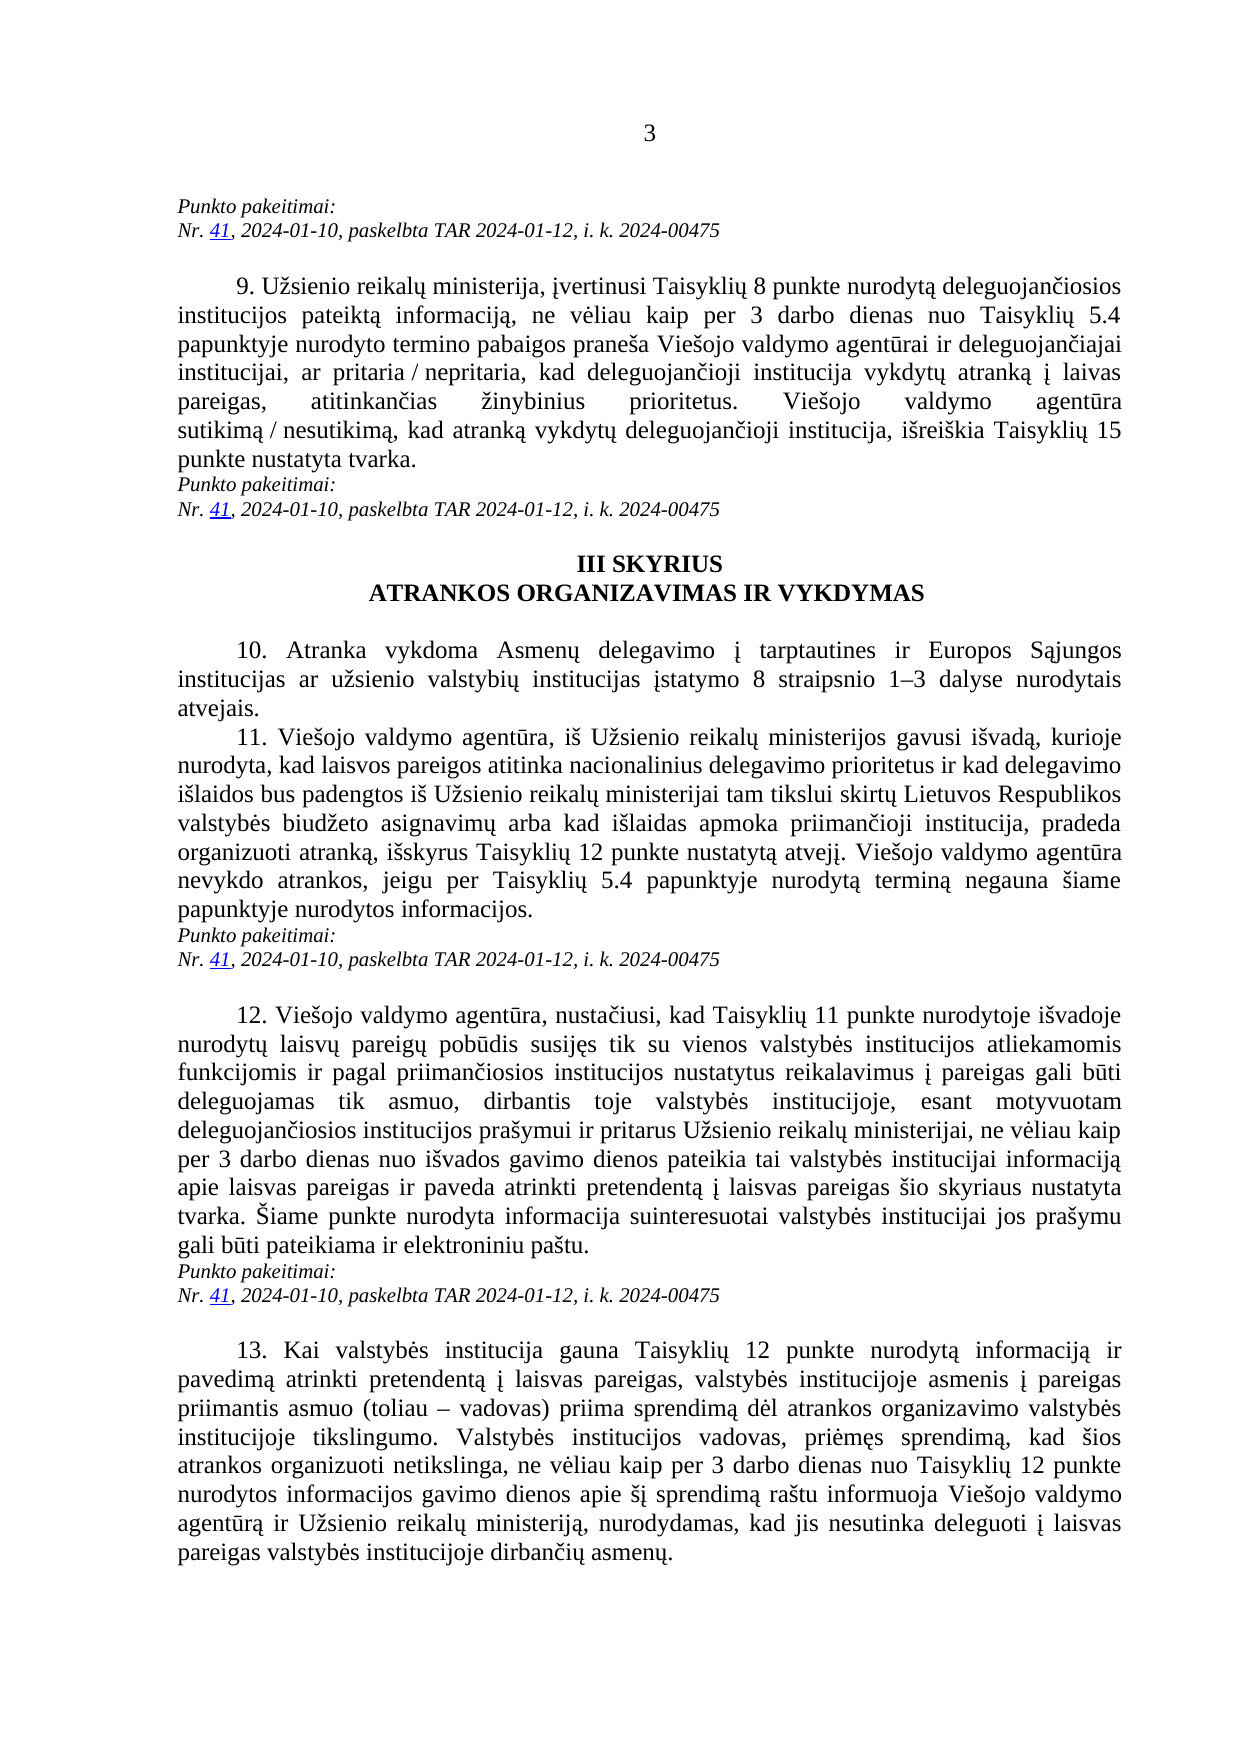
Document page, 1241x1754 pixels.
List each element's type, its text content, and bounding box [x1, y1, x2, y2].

text 12. Viešojo valdymo agentūra, nustačiusi, kad Taisyklių 11 punkte nurodytoje išvadoje nurodytų laisvų pareigų pobūdis susijęs tik su vienos valstybės institucijos atliekamomis funkcijomis ir pagal priimančiosios institucijos nustatytus reikalavimus į pareigas gali būti deleguojamas tik asmuo, dirbantis toje valstybės institucijoje, esant motyvuotam deleguojančiosios institucijos prašymui ir pritarus Užsienio reikalų ministerijai, ne vėliau kaip per 3 darbo dienas nuo išvados gavimo dienos pateikia tai valstybės institucijai informaciją apie laisvas pareigas ir paveda atrinkti pretendentą į laisvas pareigas šio skyriaus nustatyta tvarka. Šiame punkte nurodyta informacija suinteresuotai valstybės institucijai jos prašymu gali būti pateikiama ir elektroniniu paštu. [177, 1000, 1122, 1259]
text Nr. 41, 2024-01-10, paskelbta TAR 2024-01-12, i. k. 2024-00475 [177, 218, 1122, 242]
text III SKYRIUS [177, 549, 1122, 578]
text Nr. 41, 2024-01-10, paskelbta TAR 2024-01-12, i. k. 2024-00475 [177, 947, 1122, 971]
text ATRANKOS ORGANIZAVIMAS IR VYKDYMAS [177, 578, 1122, 607]
text Punkto pakeitimai: [177, 472, 1122, 496]
text Punkto pakeitimai: [177, 1259, 1122, 1283]
text 9. Užsienio reikalų ministerija, įvertinusi Taisyklių 8 punkte nurodytą deleguojančiosios institucijos pateiktą informaciją, ne vėliau kaip per 3 darbo dienas nuo Taisyklių 5.4 papunktyje nurodyto termino pabaigos praneša Viešojo valdymo agentūrai ir deleguojančiajai institucijai, ar pritaria / nepritaria, kad deleguojančioji institucija vykdytų atranką į laivas pareigas, atitinkančias žinybinius prioritetus. Viešojo valdymo agentūra sutikimą / nesutikimą, kad atranką vykdytų deleguojančioji institucija, išreiškia Taisyklių 15 punkte nustatyta tvarka. [177, 271, 1122, 472]
text Punkto pakeitimai: [177, 923, 1122, 947]
text Nr. 41, 2024-01-10, paskelbta TAR 2024-01-12, i. k. 2024-00475 [177, 496, 1122, 521]
text Nr. 41, 2024-01-10, paskelbta TAR 2024-01-12, i. k. 2024-00475 [177, 1283, 1122, 1307]
text 11. Viešojo valdymo agentūra, iš Užsienio reikalų ministerijos gavusi išvadą, kurioje nurodyta, kad laisvos pareigos atitinka nacionalinius delegavimo prioritetus ir kad delegavimo išlaidos bus padengtos iš Užsienio reikalų ministerijai tam tikslui skirtų Lietuvos Respublikos valstybės biudžeto asignavimų arba kad išlaidas apmoka priimančioji institucija, pradeda organizuoti atranką, išskyrus Taisyklių 12 punkte nustatytą atvejį. Viešojo valdymo agentūra nevykdo atrankos, jeigu per Taisyklių 5.4 papunktyje nurodytą terminą negauna šiame papunktyje nurodytos informacijos. [177, 722, 1122, 923]
text 10. Atranka vykdoma Asmenų delegavimo į tarptautines ir Europos Sąjungos institucijas ar užsienio valstybių institucijas įstatymo 8 straipsnio 1–3 dalyse nurodytais atvejais. [177, 636, 1122, 722]
text 13. Kai valstybės institucija gauna Taisyklių 12 punkte nurodytą informaciją ir pavedimą atrinkti pretendentą į laisvas pareigas, valstybės institucijoje asmenis į pareigas priimantis asmuo (toliau – vadovas) priima sprendimą dėl atrankos organizavimo valstybės institucijoje tikslingumo. Valstybės institucijos vadovas, priėmęs sprendimą, kad šios atrankos organizuoti netikslinga, ne vėliau kaip per 3 darbo dienas nuo Taisyklių 12 punkte nurodytos informacijos gavimo dienos apie šį sprendimą raštu informuoja Viešojo valdymo agentūrą ir Užsienio reikalų ministeriją, nurodydamas, kad jis nesutinka deleguoti į laisvas pareigas valstybės institucijoje dirbančių asmenų. [177, 1336, 1122, 1566]
text Punkto pakeitimai: [177, 194, 1122, 218]
